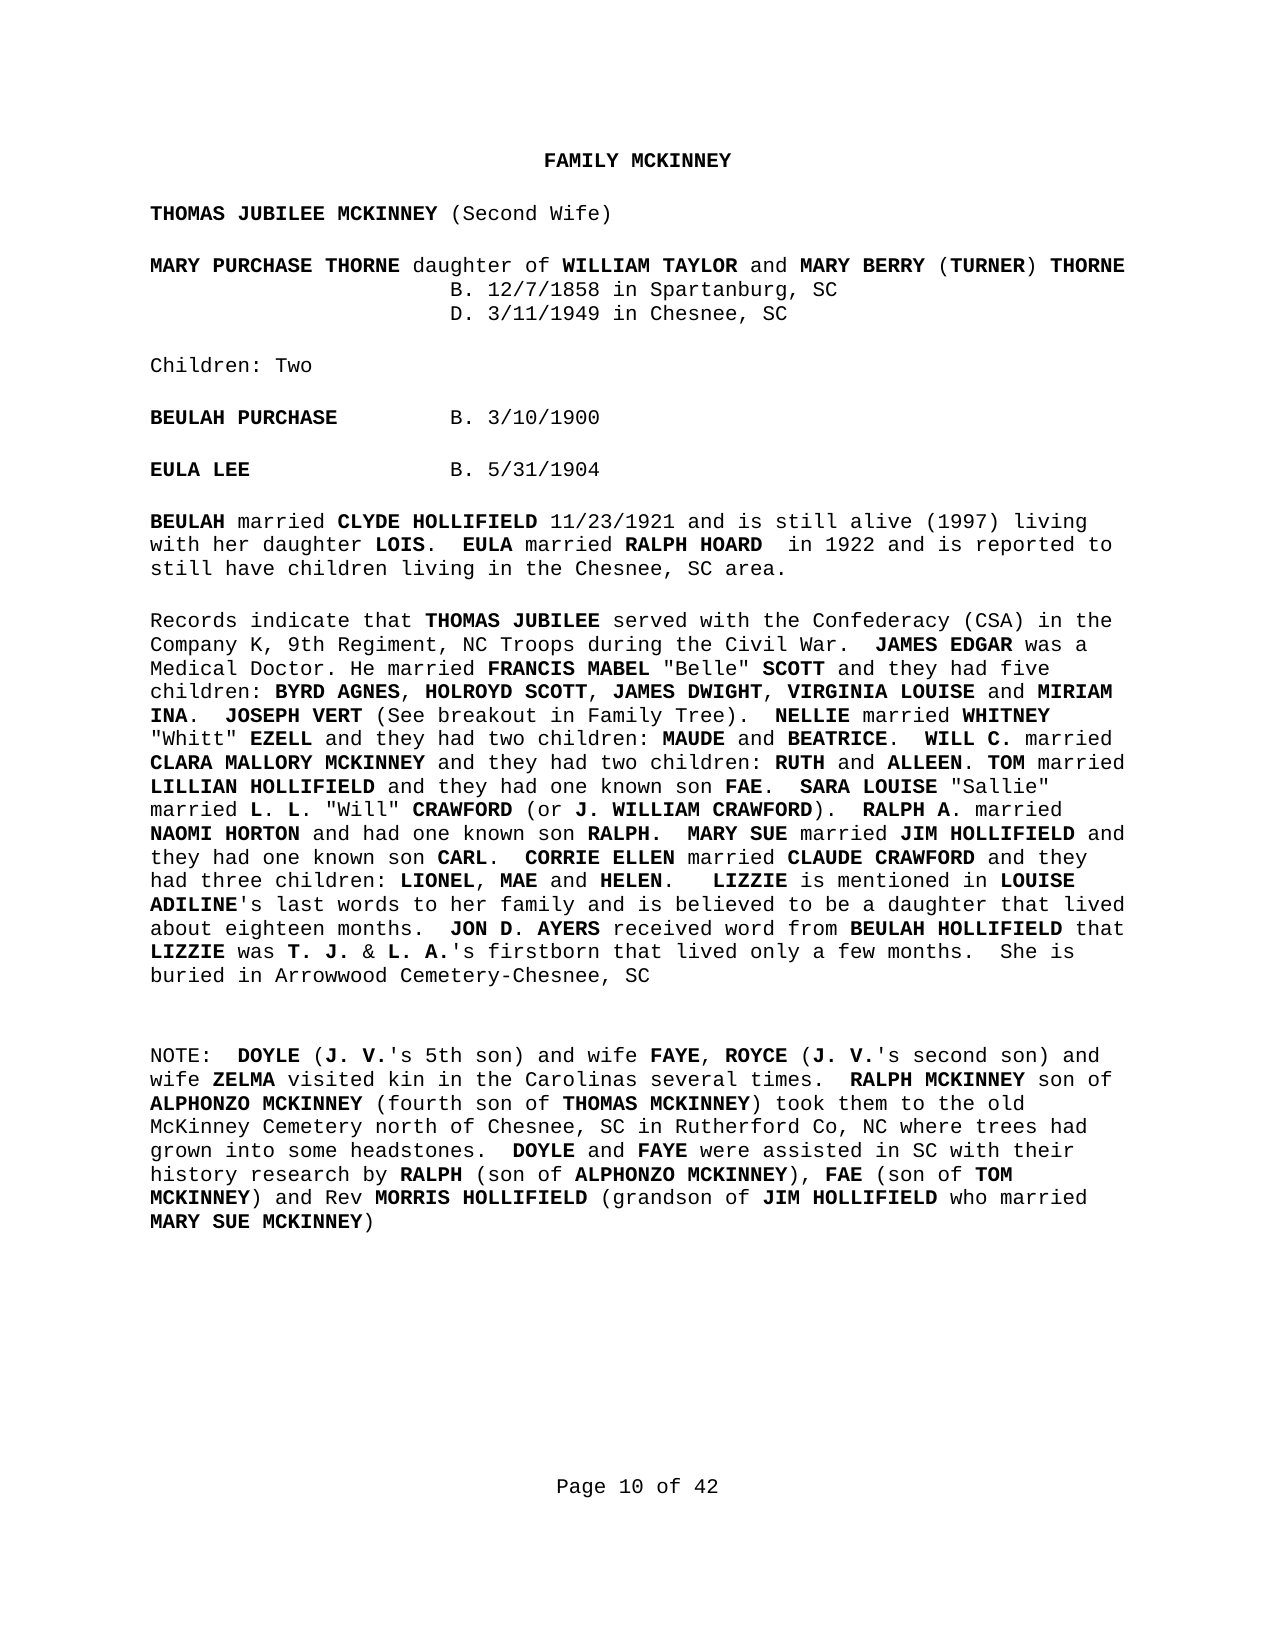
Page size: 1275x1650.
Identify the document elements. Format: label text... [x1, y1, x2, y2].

text Records indicate that Thomas Jubilee served with the Confederacy (CSA) in the Company K, 9th Regiment, NC Troops during the Civil War. James Edgar was a Medical Doctor. He married Francis Mabel "Belle" Scott and they had five children: Byrd Agnes, Holroyd Scott, James Dwight, Virginia Louise and Miriam Ina. Joseph Vert (See breakout in Family Tree). Nellie married Whitney "Whitt" Ezell and they had two children: Maude and Beatrice. Will C. married Clara Mallory McKINNEY and they had two children: Ruth and Alleen. Tom married Lillian Hollifield and they had one known son Fae. Sara Louise "Sallie" married L. L. "Will" Crawford (or J. William Crawford). Ralph A. married Naomi Horton and had one known son RalpH. Mary Sue married Jim Hollifield and they had one known son Carl. Corrie Ellen married Claude Crawford and they had three children: Lionel, Mae and Helen. Lizzie is mentioned in Louise Adiline's last words to her family and is believed to be a daughter that lived about eighteen months. Jon D. Ayers received word from BEulah Hollifield that Lizzie was T. J. & L. A.'s firstborn that lived only a few months. She is buried in Arrowwood Cemetery-Chesnee, SC [150, 610, 1125, 988]
text NOTE: Doyle (J. V.'s 5th son) and wife Faye, Royce (J. V.'s second son) and wife Zelma visited kin in the Carolinas several times. Ralph McKINNEY son of Alphonzo McKINNEY (fourth son of Thomas McKINNEY) took them to the old McKinney Cemetery north of Chesnee, SC in Rutherford Co, NC where trees had grown into some headstones. Doyle and Faye were assisted in SC with their history research by Ralph (son of Alphonzo McKINNEY), Fae (son of Tom McKINNEY) and Rev Morris Hollifield (grandson of Jim Hollifield who married Mary Sue McKINNEY) [150, 1045, 1125, 1234]
text B. 12/7/1858 in Spartanburg, SC [150, 279, 1125, 302]
text Children: Two [150, 354, 1125, 378]
text Mary Purchase Thorne daughter of William Taylor and Mary Berry (Turner) Thorne [150, 255, 1125, 279]
text BEulah Purchase B. 3/10/1900 [150, 407, 1125, 430]
text BEulah married Clyde Hollifield 11/23/1921 and is still alive (1997) living with her daughter Lois. Eula married Ralph Hoard in 1922 and is reported to still have children living in the Chesnee, SC area. [150, 511, 1125, 582]
text Thomas Jubilee McKINNEY (Second Wife) [150, 203, 1125, 227]
text D. 3/11/1949 in Chesnee, SC [150, 302, 1125, 326]
text Eula Lee B. 5/31/1904 [150, 459, 1125, 482]
